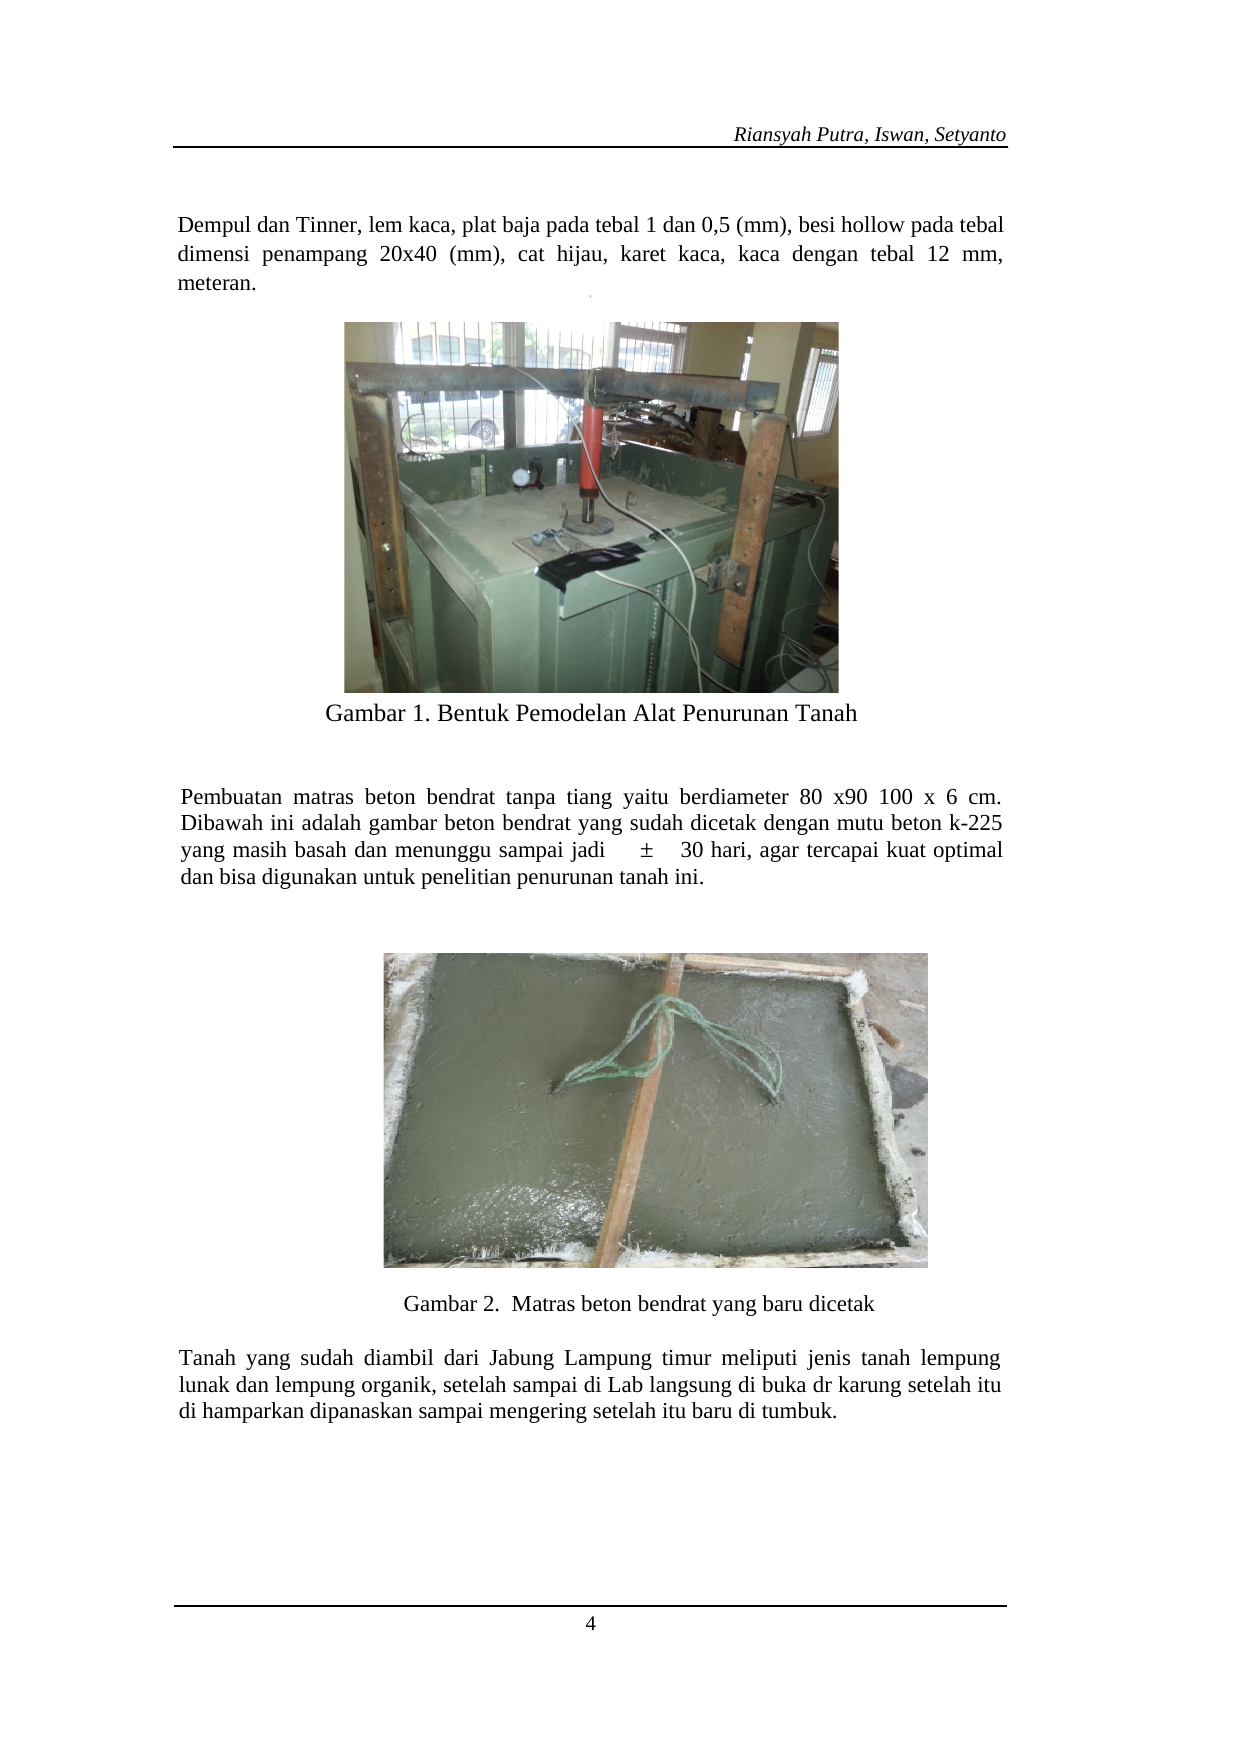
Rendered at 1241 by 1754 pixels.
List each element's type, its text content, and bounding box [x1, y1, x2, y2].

picture [344, 322, 839, 693]
picture [383, 953, 928, 1268]
text Gambar 2. Matras beton bendrat yang baru dicetak [177, 1290, 1004, 1317]
text Gambar 1. Bentuk Pemodelan Alat Penurunan Tanah [177, 693, 1006, 727]
text Pembuatan matras beton bendrat tanpa tiang yaitu berdiameter 80 x90 100 x 6 cm. Dibawah ini adalah gambar beton bendrat yang sudah dicetak dengan mutu beton k-225 yang masih basah dan menunggu sampai jadi 30 hari, agar tercapai kuat optimal dan bisa digunakan untuk penelitian penurunan tanah ini. [180, 783, 1004, 889]
text Tanah yang sudah diambil dari Jabung Lampung timur meliputi jenis tanah lempung lunak dan lempung organik, setelah sampai di Lab langsung di buka dr karung setelah itu di hamparkan dipanaskan sampai mengering setelah itu baru di tumbuk. [179, 1344, 1002, 1423]
text Dempul dan Tinner, lem kaca, plat baja pada tebal 1 dan 0,5 (mm), besi hollow pada tebal dimensi penampang 20x40 (mm), cat hijau, karet kaca, kaca dengan tebal 12 mm, meteran. [177, 209, 1006, 295]
